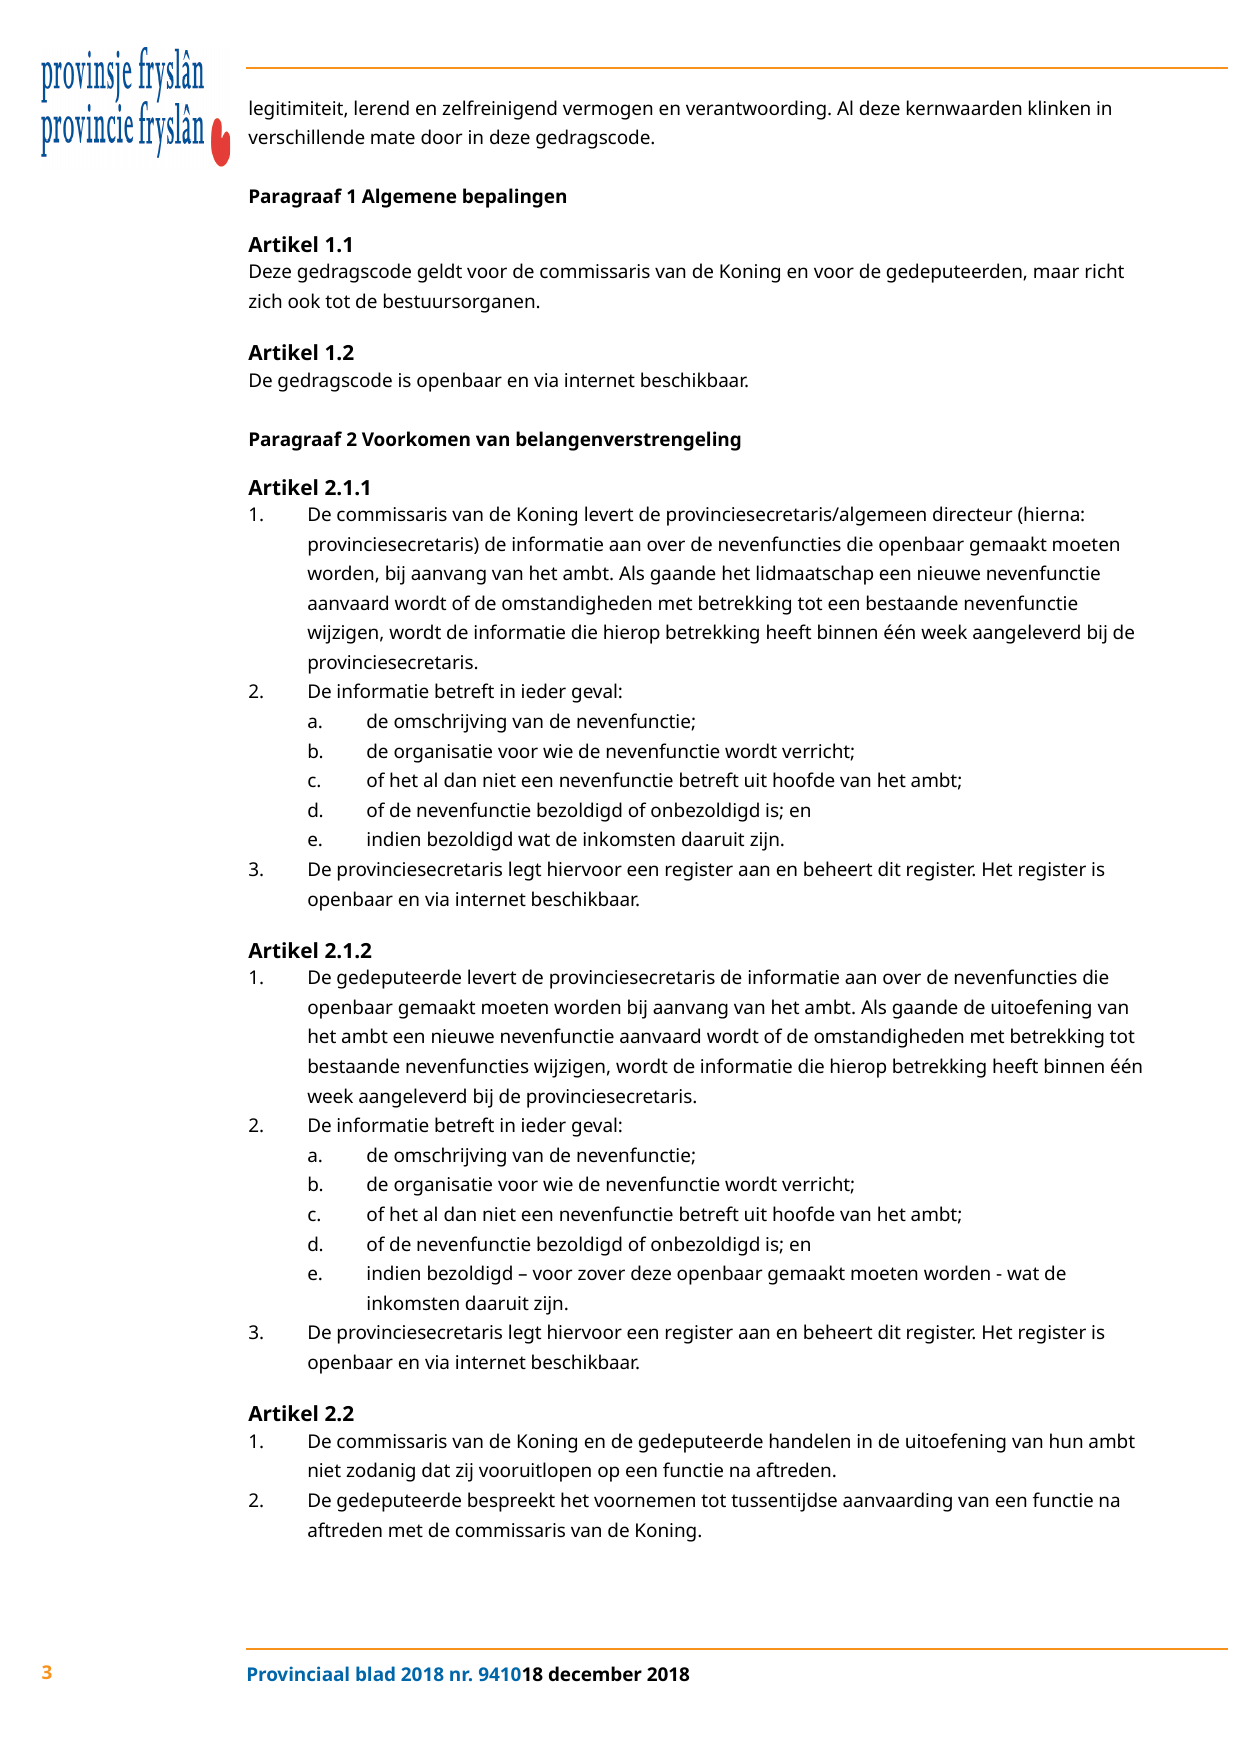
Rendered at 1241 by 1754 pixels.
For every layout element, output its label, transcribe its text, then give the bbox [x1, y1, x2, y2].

text Artikel 2.2 [248, 1399, 1152, 1428]
text Artikel 2.1.2 [248, 936, 1152, 964]
text De gedragscode is openbaar en via internet beschikbaar. [248, 367, 1152, 393]
text Artikel 1.1 [248, 230, 1152, 258]
list of het al dan niet een nevenfunctie betreft uit hoofde van het ambt; [307, 1201, 1152, 1227]
list indien bezoldigd – voor zover deze openbaar gemaakt moeten worden - wat de inkomsten daaruit zijn. [307, 1260, 1152, 1316]
list De provinciesecretaris legt hiervoor een register aan en beheert dit register. Het register is openbaar en via internet beschikbaar. [248, 856, 1152, 911]
list De provinciesecretaris legt hiervoor een register aan en beheert dit register. Het register is openbaar en via internet beschikbaar. [248, 1319, 1152, 1375]
list De commissaris van de Koning levert de provinciesecretaris/algemeen directeur (hierna: provinciesecretaris) de informatie aan over de nevenfuncties die openbaar gemaakt moeten worden, bij aanvang van het ambt. Als gaande het lidmaatschap een nieuwe nevenfunctie aanvaard wordt of de omstandigheden met betrekking tot een bestaande nevenfunctie wijzigen, wordt de informatie die hierop betrekking heeft binnen één week aangeleverd bij de provinciesecretaris. [248, 501, 1152, 675]
list de omschrijving van de nevenfunctie; [307, 1142, 1152, 1168]
list de omschrijving van de nevenfunctie; [307, 708, 1152, 734]
text Deze gedragscode geldt voor de commissaris van de Koning en voor de gedeputeerden, maar richt zich ook tot de bestuursorganen. [248, 258, 1152, 314]
picture [41, 47, 231, 172]
list De gedeputeerde bespreekt het voornemen tot tussentijdse aanvaarding van een functie na aftreden met de commissaris van de Koning. [248, 1487, 1152, 1542]
list of de nevenfunctie bezoldigd of onbezoldigd is; en [307, 1231, 1152, 1257]
text Paragraaf 1 Algemene bepalingen [248, 183, 1152, 209]
list De informatie betreft in ieder geval: [248, 679, 1152, 704]
list De informatie betreft in ieder geval: [248, 1112, 1152, 1138]
list of de nevenfunctie bezoldigd of onbezoldigd is; en [307, 797, 1152, 823]
list indien bezoldigd wat de inkomsten daaruit zijn. [307, 827, 1152, 852]
text legitimiteit, lerend en zelfreinigend vermogen en verantwoording. Al deze kernwaarden klinken in verschillende mate door in deze gedragscode. [248, 95, 1152, 150]
list de organisatie voor wie de nevenfunctie wordt verricht; [307, 1172, 1152, 1197]
text Paragraaf 2 Voorkomen van belangenverstrengeling [248, 426, 1152, 452]
list De gedeputeerde levert de provinciesecretaris de informatie aan over de nevenfuncties die openbaar gemaakt moeten worden bij aanvang van het ambt. Als gaande de uitoefening van het ambt een nieuwe nevenfunctie aanvaard wordt of de omstandigheden met betrekking tot bestaande nevenfuncties wijzigen, wordt de informatie die hierop betrekking heeft binnen één week aangeleverd bij de provinciesecretaris. [248, 964, 1152, 1109]
list De commissaris van de Koning en de gedeputeerde handelen in de uitoefening van hun ambt niet zodanig dat zij vooruitlopen op een functie na aftreden. [248, 1428, 1152, 1483]
text Artikel 1.2 [248, 338, 1152, 367]
list of het al dan niet een nevenfunctie betreft uit hoofde van het ambt; [307, 767, 1152, 793]
text Artikel 2.1.1 [248, 473, 1152, 501]
list de organisatie voor wie de nevenfunctie wordt verricht; [307, 738, 1152, 763]
